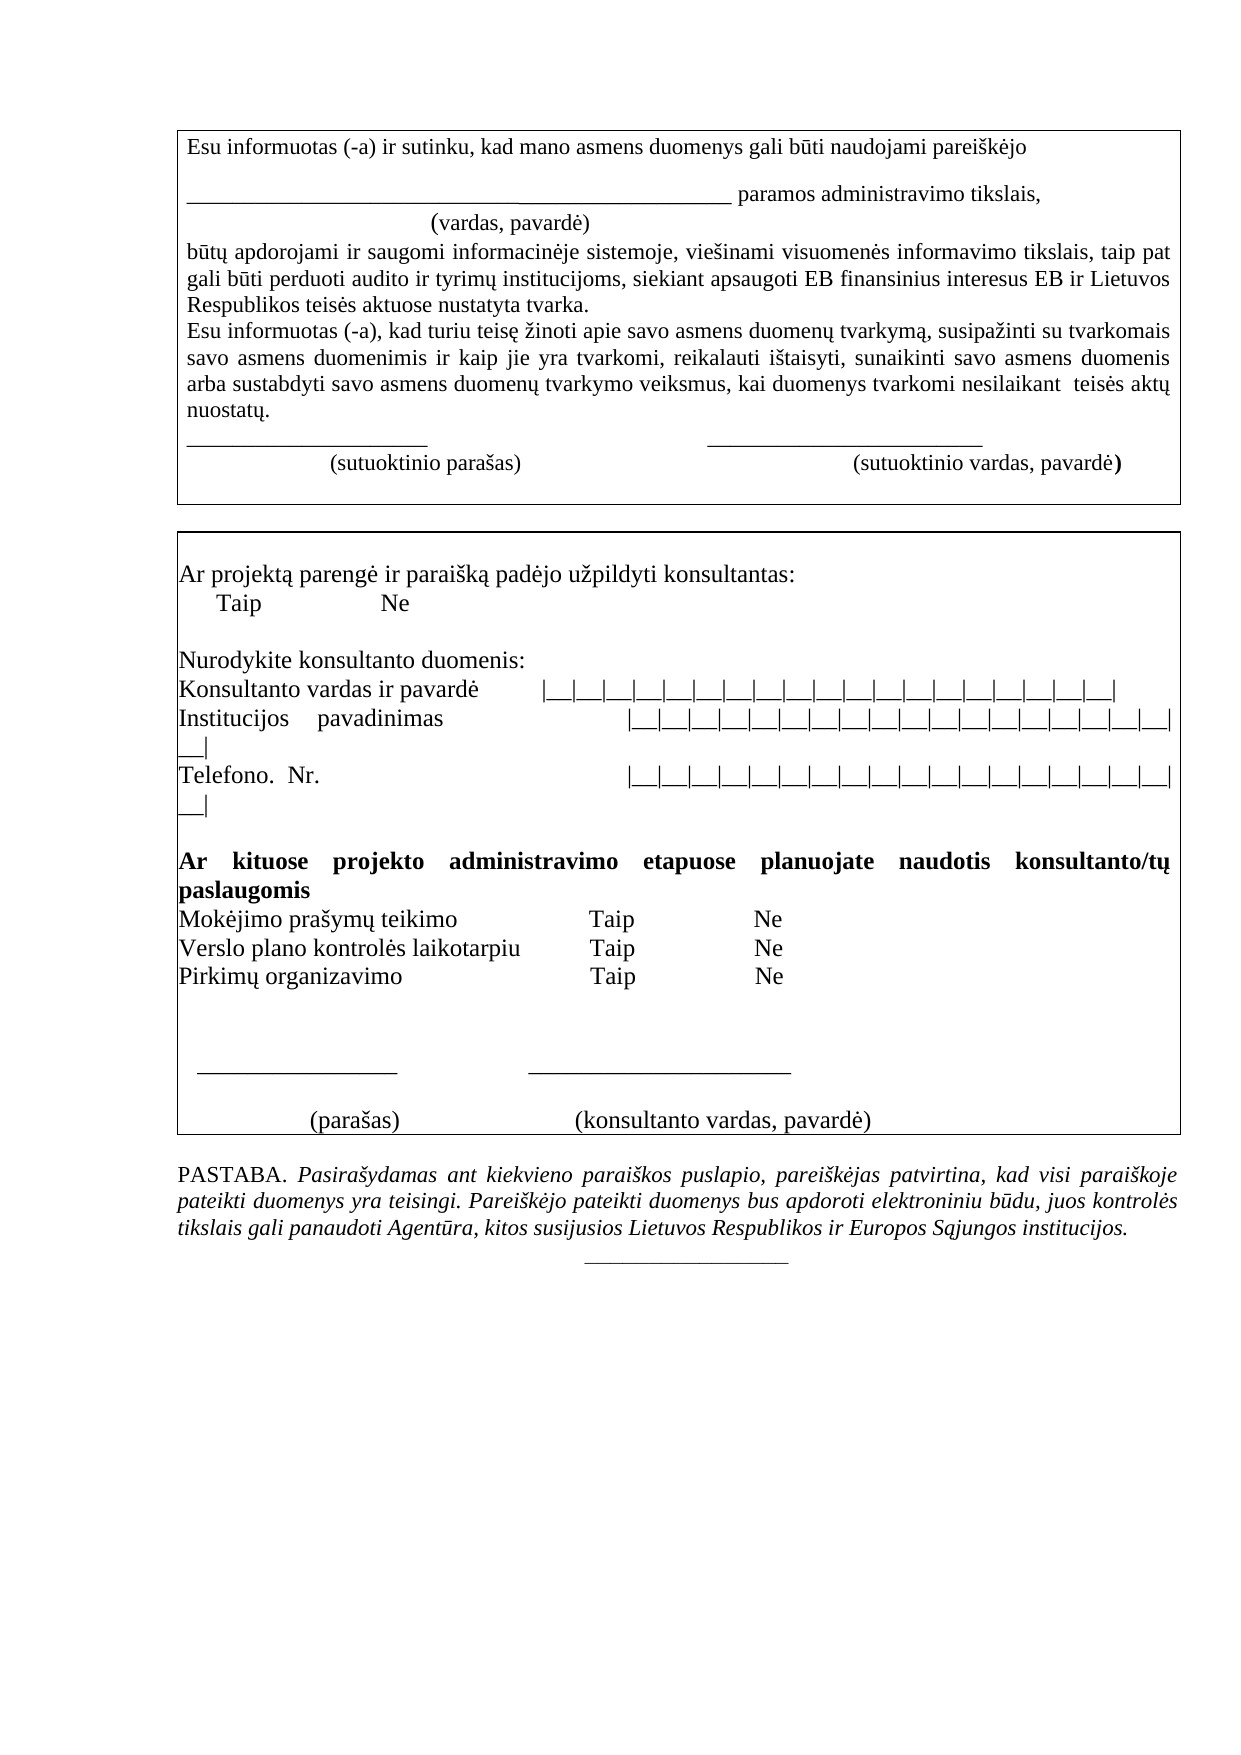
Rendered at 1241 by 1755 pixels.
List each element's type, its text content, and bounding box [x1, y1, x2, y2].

text Mokėjimo prašymų teikimo Taip Ne [178, 903, 1180, 932]
text ______________________________________________ paramos administravimo tikslais, [178, 175, 1180, 204]
text (sutuoktinio parašas) (sutuoktinio vardas, pavardė) [178, 446, 1180, 476]
text PASTABA. Pasirašydamas ant kiekvieno paraiškos puslapio, pareiškėjas patvirtina, kad visi paraiškoje pateikti duomenys yra teisingi. Pareiškėjo pateikti duomenys bus apdoroti elektroniniu būdu, juos kontrolės tikslais gali panaudoti Agentūra, kitos susijusios Lietuvos Respublikos ir Europos Sąjungos institucijos. [177, 1161, 1181, 1240]
text Esu informuotas (-a) ir sutinku, kad mano asmens duomenys gali būti naudojami pareiškėjo [178, 131, 1180, 159]
text būtų apdorojami ir saugomi informacinėje sistemoje, viešinami visuomenės informavimo tikslais, taip pat gali būti perduoti audito ir tyrimų institucijoms, siekiant apsaugoti EB finansinius interesus EB ir Lietuvos Respublikos teisės aktuose nustatyta tvarka. [178, 233, 1180, 314]
text _____________________ ________________________ [178, 420, 1180, 446]
text (vardas, pavardė) [178, 204, 1180, 233]
text Esu informuotas (-a), kad turiu teisę žinoti apie savo asmens duomenų tvarkymą, susipažinti su tvarkomais savo asmens duomenimis ir kaip jie yra tvarkomi, reikalauti ištaisyti, sunaikinti savo asmens duomenis arba sustabdyti savo asmens duomenų tvarkymo veiksmus, kai duomenys tvarkomi nesilaikant teisės aktų nuostatų. [178, 314, 1180, 420]
text Verslo plano kontrolės laikotarpiu Taip Ne [178, 932, 1180, 960]
text Konsultanto vardas ir pavardė |__|__|__|__|__|__|__|__|__|__|__|__|__|__|__|__|__|__|__| [178, 673, 1180, 702]
text Ar projektą parengė ir paraišką padėjo užpildyti konsultantas: [178, 558, 1180, 587]
text Institucijos pavadinimas |__|__|__|__|__|__|__|__|__|__|__|__|__|__|__|__|__|__|__| [178, 702, 1180, 759]
text Taip Ne [178, 587, 1180, 616]
text (parašas) (konsultanto vardas, pavardė) [178, 1104, 1180, 1134]
text Nurodykite konsultanto duomenis: [178, 644, 1180, 673]
text Telefono. Nr. |__|__|__|__|__|__|__|__|__|__|__|__|__|__|__|__|__|__|__| [178, 759, 1180, 818]
text Ar kituose projekto administravimo etapuose planuojate naudotis konsultanto/tų paslaugomis [178, 845, 1180, 903]
text ________________ _____________________ [178, 1047, 1180, 1076]
text Pirkimų organizavimo Taip Ne [178, 960, 1180, 990]
text ________________ [196, 1240, 1181, 1267]
